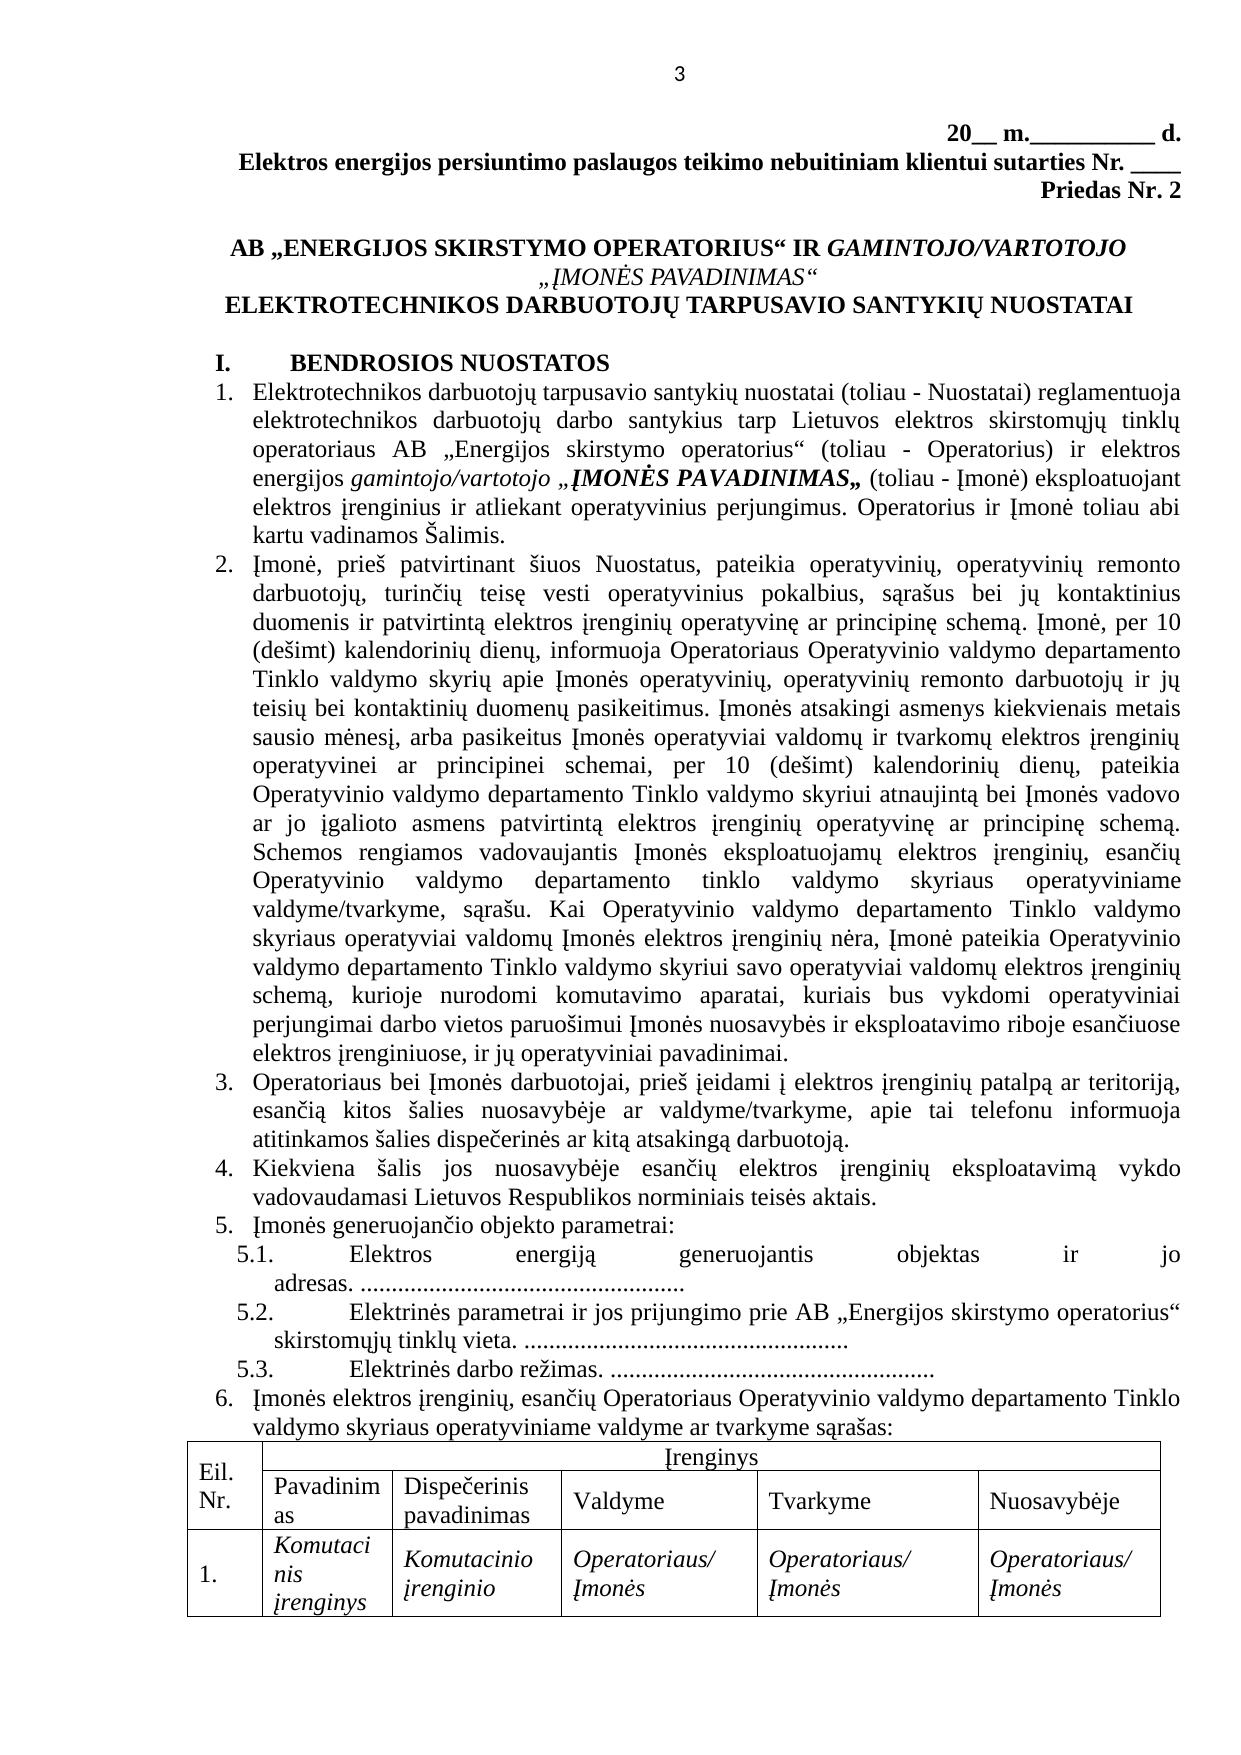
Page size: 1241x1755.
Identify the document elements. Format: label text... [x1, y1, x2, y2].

table_cell Valdyme [562, 1471, 757, 1529]
text I. BENDROSIOS NUOSTATOS [215, 348, 1181, 377]
text 5. Įmonės generuojančio objekto parametrai: [215, 1211, 1181, 1239]
table_cell Operatoriaus/Įmonės [979, 1530, 1160, 1616]
text Elektros energijos persiuntimo paslaugos teikimo nebuitiniam klientui sutarties Nr. ____ [177, 147, 1181, 176]
table_header Įrenginys [263, 1442, 1160, 1470]
table_cell 1. [188, 1530, 262, 1616]
table_header Eil. Nr. [188, 1442, 262, 1529]
text 6. Įmonės elektros įrenginių, esančių Operatoriaus Operatyvinio valdymo departamento Tinklo valdymo skyriaus operatyviniame valdyme ar tvarkyme sąrašas: [215, 1383, 1181, 1441]
text 5.2. Elektrinės parametrai ir jos prijungimo prie AB „Energijos skirstymo operatorius“ skirstomųjų tinklų vieta. .................................................... [236, 1297, 1181, 1354]
text 1. Elektrotechnikos darbuotojų tarpusavio santykių nuostatai (toliau - Nuostatai) reglamentuoja elektrotechnikos darbuotojų darbo santykius tarp Lietuvos elektros skirstomųjų tinklų operatoriaus AB „Energijos skirstymo operatorius“ (toliau - Operatorius) ir elektros energijos gamintojo/vartotojo „ĮMONĖS PAVADINIMAS„ (toliau - Įmonė) eksploatuojant elektros įrenginius ir atliekant operatyvinius perjungimus. Operatorius ir Įmonė toliau abi kartu vadinamos Šalimis. [215, 377, 1181, 549]
table_cell Operatoriaus/Įmonės [562, 1530, 757, 1616]
table_cell Komutacinio įrenginio [393, 1530, 561, 1616]
table_cell Operatoriaus/Įmonės [758, 1530, 978, 1616]
text 4. Kiekviena šalis jos nuosavybėje esančių elektros įrenginių eksploatavimą vykdo vadovaudamasi Lietuvos Respublikos norminiais teisės aktais. [215, 1153, 1181, 1211]
table_cell Dispečerinis pavadinimas [393, 1471, 561, 1529]
text 3. Operatoriaus bei Įmonės darbuotojai, prieš įeidami į elektros įrenginių patalpą ar teritoriją, esančią kitos šalies nuosavybėje ar valdyme/tvarkyme, apie tai telefonu informuoja atitinkamos šalies dispečerinės ar kitą atsakingą darbuotoją. [215, 1067, 1181, 1153]
text AB „ENERGIJOS SKIRSTYMO OPERATORIUS“ IR GAMINTOJO/VARTOTOJO „ĮMONĖS PAVADINIMAS“ ELEKTROTECHNIKOS DARBUOTOJŲ TARPUSAVIO SANTYKIŲ NUOSTATAI [177, 233, 1181, 319]
text 20__ m.__________ d. [177, 118, 1181, 147]
text Priedas Nr. 2 [177, 176, 1181, 204]
text 2. Įmonė, prieš patvirtinant šiuos Nuostatus, pateikia operatyvinių, operatyvinių remonto darbuotojų, turinčių teisę vesti operatyvinius pokalbius, sąrašus bei jų kontaktinius duomenis ir patvirtintą elektros įrenginių operatyvinę ar principinę schemą. Įmonė, per 10 (dešimt) kalendorinių dienų, informuoja Operatoriaus Operatyvinio valdymo departamento Tinklo valdymo skyrių apie Įmonės operatyvinių, operatyvinių remonto darbuotojų ir jų teisių bei kontaktinių duomenų pasikeitimus. Įmonės atsakingi asmenys kiekvienais metais sausio mėnesį, arba pasikeitus Įmonės operatyviai valdomų ir tvarkomų elektros įrenginių operatyvinei ar principinei schemai, per 10 (dešimt) kalendorinių dienų, pateikia Operatyvinio valdymo departamento Tinklo valdymo skyriui atnaujintą bei Įmonės vadovo ar jo įgalioto asmens patvirtintą elektros įrenginių operatyvinę ar principinę schemą. Schemos rengiamos vadovaujantis Įmonės eksploatuojamų elektros įrenginių, esančių Operatyvinio valdymo departamento tinklo valdymo skyriaus operatyviniame valdyme/tvarkyme, sąrašu. Kai Operatyvinio valdymo departamento Tinklo valdymo skyriaus operatyviai valdomų Įmonės elektros įrenginių nėra, Įmonė pateikia Operatyvinio valdymo departamento Tinklo valdymo skyriui savo operatyviai valdomų elektros įrenginių schemą, kurioje nurodomi komutavimo aparatai, kuriais bus vykdomi operatyviniai perjungimai darbo vietos paruošimui Įmonės nuosavybės ir eksploatavimo riboje esančiuose elektros įrenginiuose, ir jų operatyviniai pavadinimai. [215, 549, 1181, 1067]
table_cell Nuosavybėje [979, 1471, 1160, 1529]
table_cell Komutacinis įrenginys [263, 1530, 392, 1616]
table_cell Pavadinimas [263, 1471, 392, 1529]
table_cell Tvarkyme [758, 1471, 978, 1529]
text 5.3. Elektrinės darbo režimas. .................................................... [236, 1354, 1181, 1383]
text 5.1. Elektros energiją generuojantis objektas ir jo adresas. .................................................... [236, 1239, 1181, 1297]
